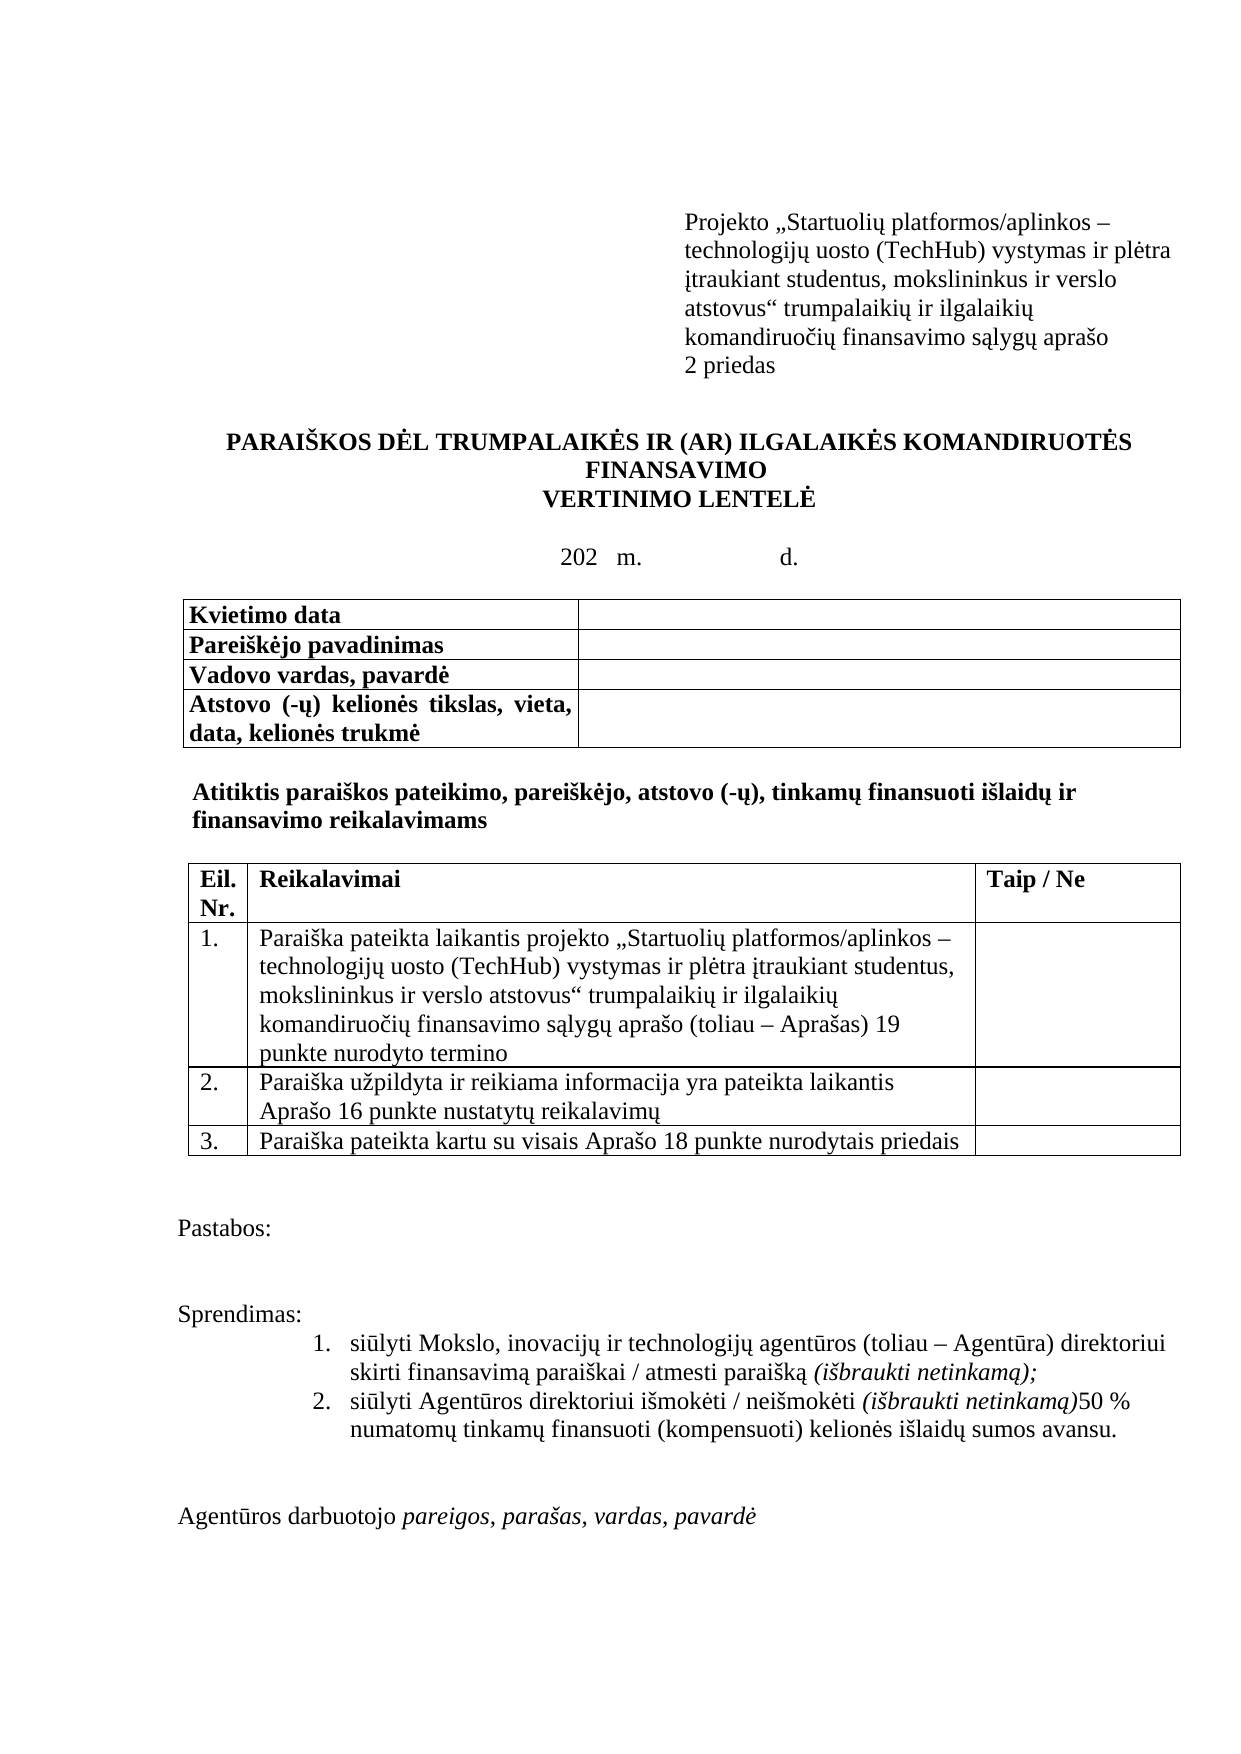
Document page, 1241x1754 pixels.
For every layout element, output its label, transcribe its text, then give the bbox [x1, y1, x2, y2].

text Projekto „Startuolių platformos/aplinkos – [684, 207, 1181, 235]
table_header Reikalavimai [248, 864, 975, 922]
table_cell 3. [189, 1126, 247, 1155]
table_header Kvietimo data [184, 600, 578, 629]
table_header Eil. Nr. [189, 864, 247, 922]
text Agentūros darbuotojo pareigos, parašas, vardas, pavardė [177, 1501, 1181, 1529]
text 2 priedas [684, 350, 1181, 379]
table_cell [976, 1126, 1180, 1155]
text atstovus“ trumpalaikių ir ilgalaikių [684, 293, 1181, 322]
table_header Taip / Ne [976, 864, 1180, 922]
table_cell [579, 630, 1180, 659]
table_cell Atstovo (-ų) kelionės tikslas, vieta, data, kelionės trukmė [184, 690, 578, 747]
table_cell 2. [189, 1068, 247, 1125]
table_cell [579, 660, 1180, 688]
text Pastabos: [177, 1213, 1181, 1242]
table_cell [579, 690, 1180, 747]
table_cell Paraiška užpildyta ir reikiama informacija yra pateikta laikantis Aprašo 16 punkte nustatytų reikalavimų [248, 1068, 975, 1125]
table_cell [976, 923, 1180, 1066]
text Sprendimas: [177, 1299, 1181, 1328]
text 202 m. d. [177, 542, 1181, 570]
table_cell Vadovo vardas, pavardė [184, 660, 578, 688]
table_cell 1. [189, 923, 247, 1066]
text 1. siūlyti Mokslo, inovacijų ir technologijų agentūros (toliau – Agentūra) direktoriui skirti finansavimą paraiškai / atmesti paraišką (išbraukti netinkamą); [312, 1328, 1181, 1386]
text įtraukiant studentus, mokslininkus ir verslo [684, 264, 1181, 293]
text PARAIŠKOS DĖL TRUMPALAIKĖS IR (AR) ILGALAIKĖS KOMANDIRUOTĖS FINANSAVIMO [177, 427, 1181, 484]
table_cell Pareiškėjo pavadinimas [184, 630, 578, 659]
text komandiruočių finansavimo sąlygų aprašo [684, 322, 1181, 350]
table_cell Paraiška pateikta kartu su visais Aprašo 18 punkte nurodytais priedais [248, 1126, 975, 1155]
text technologijų uosto (TechHub) vystymas ir plėtra [684, 235, 1181, 264]
text 2. siūlyti Agentūros direktoriui išmokėti / neišmokėti (išbraukti netinkamą)50 % numatomų tinkamų finansuoti (kompensuoti) kelionės išlaidų sumos avansu. [312, 1386, 1181, 1443]
table_cell [976, 1068, 1180, 1125]
text Atitiktis paraiškos pateikimo, pareiškėjo, atstovo (-ų), tinkamų finansuoti išlaidų ir finansavimo reikalavimams [192, 777, 1181, 834]
text VERTINIMO LENTELĖ [177, 484, 1181, 513]
table_header [579, 600, 1180, 629]
table_cell Paraiška pateikta laikantis projekto „Startuolių platformos/aplinkos – technologijų uosto (TechHub) vystymas ir plėtra įtraukiant studentus, mokslininkus ir verslo atstovus“ trumpalaikių ir ilgalaikių komandiruočių finansavimo sąlygų aprašo (toliau – Aprašas) 19 punkte nurodyto termino [248, 923, 975, 1066]
